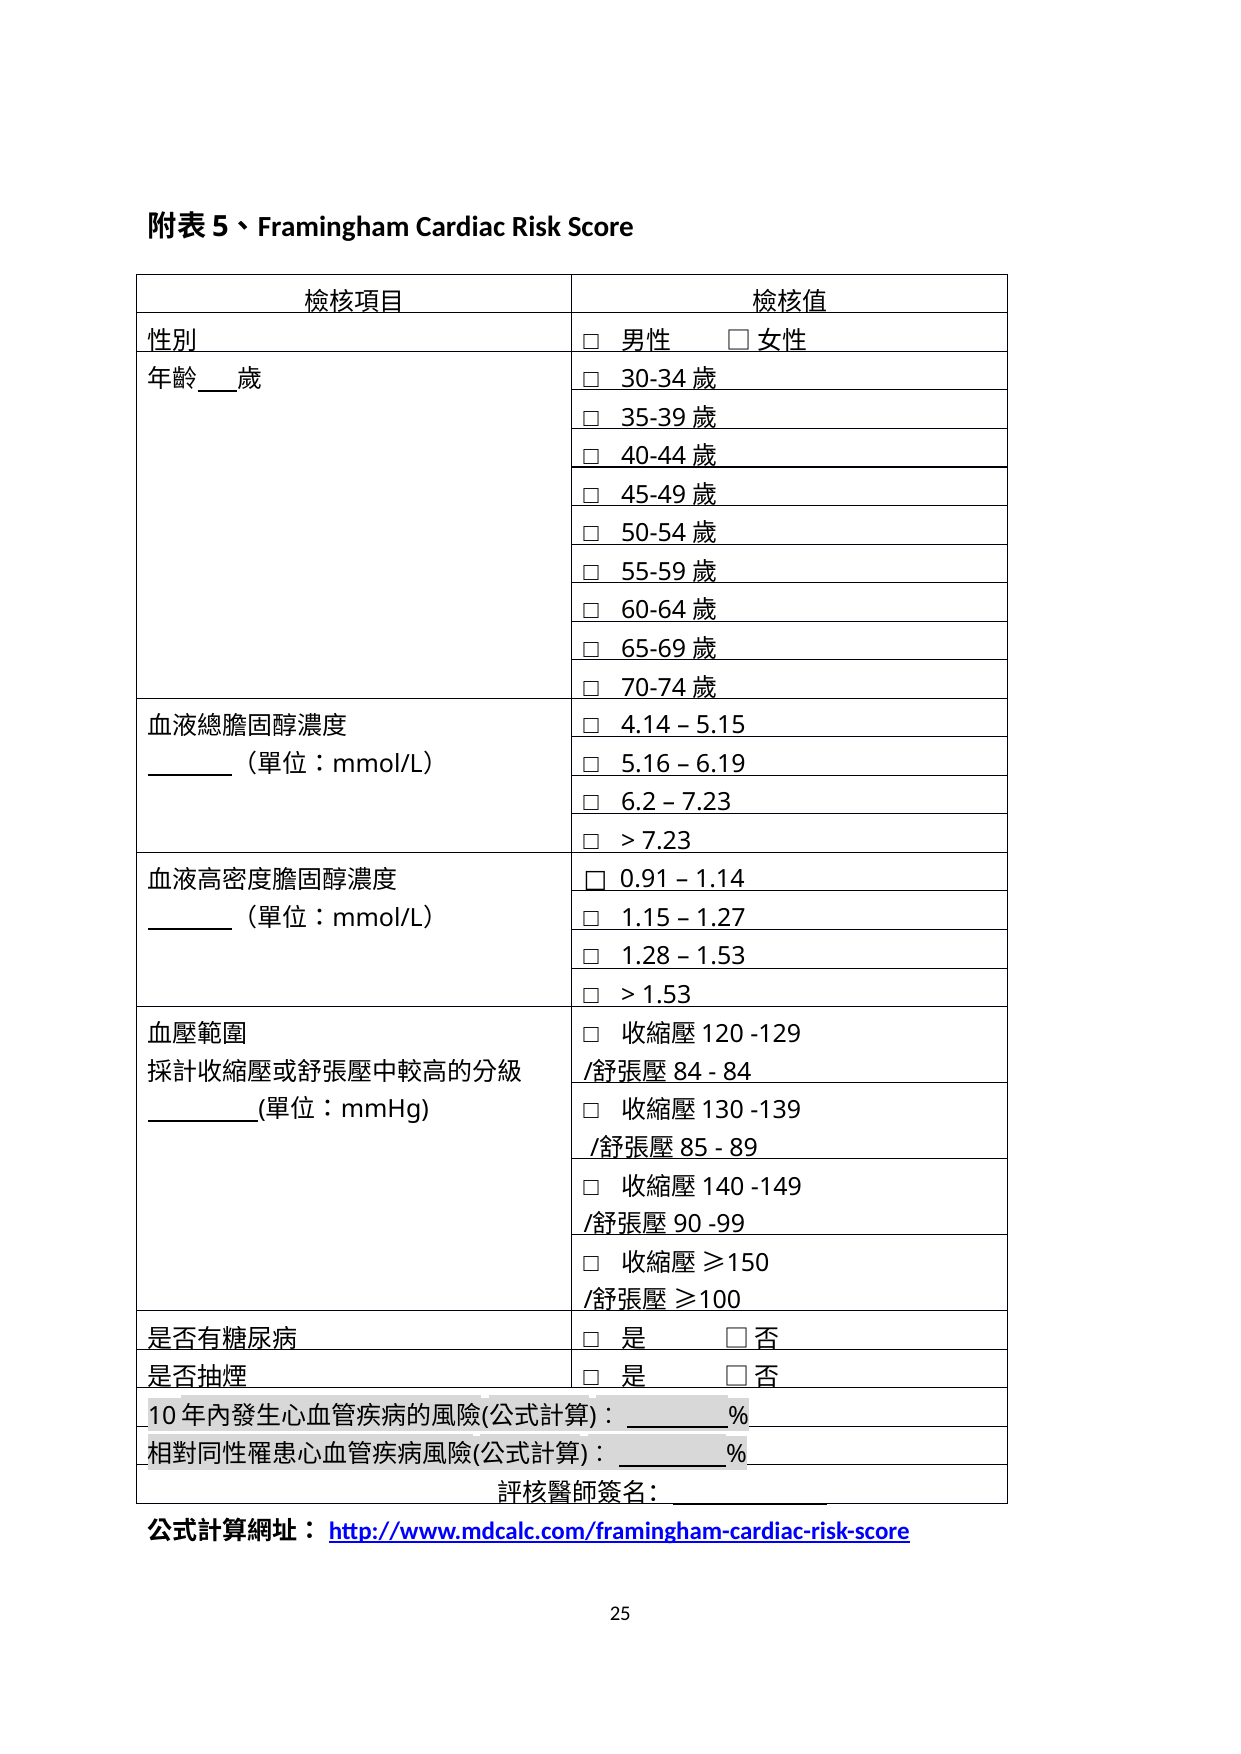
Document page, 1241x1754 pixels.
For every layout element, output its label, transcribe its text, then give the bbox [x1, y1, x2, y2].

table_cell 收縮壓130 -139 /舒張壓 85 - 89 [572, 1083, 1007, 1158]
table_cell > 1.53 [572, 969, 1007, 1006]
table_cell 性別 [137, 313, 571, 351]
table_cell 評核醫師簽名： [137, 1465, 1007, 1503]
table_header 檢核項目 [137, 275, 571, 312]
table_cell 是 □ 否 [572, 1311, 1007, 1349]
table_cell 是否抽煙 [137, 1350, 571, 1387]
table_cell 1.15 – 1.27 [572, 891, 1007, 929]
table_cell 血液總膽固醇濃度 （單位：mmol/L） [137, 699, 571, 852]
table_cell 65-69 歲 [572, 622, 1007, 659]
table_cell 收縮壓120 -129 /舒張壓 84 - 84 [572, 1007, 1007, 1082]
table_cell 50-54 歲 [572, 506, 1007, 543]
table_cell 55-59 歲 [572, 545, 1007, 582]
table_cell 收縮壓 140 -149 /舒張壓 90 -99 [572, 1159, 1007, 1234]
text 公式計算網址： http://www.mdcalc.com/framingham-cardiac-risk-score [148, 1504, 1078, 1541]
table_cell 70-74 歲 [572, 660, 1007, 698]
table_cell 血液高密度膽固醇濃度 （單位：mmol/L） [137, 853, 571, 1006]
table_cell 10年內發生心血管疾病的風險(公式計算)： % [137, 1388, 1007, 1426]
table_cell 血壓範圍 採計收縮壓或舒張壓中較高的分級 (單位：mmHg) [137, 1007, 571, 1310]
subtitle 附表5、Framingham Cardiac Risk Score [148, 180, 1092, 255]
table_cell 年齡 歲 [137, 352, 571, 698]
table_cell 收縮壓 ≥150 /舒張壓 ≥100 [572, 1235, 1007, 1310]
table_cell 35-39 歲 [572, 390, 1007, 428]
table_cell 男性 □ 女性 [572, 313, 1007, 351]
table_cell 40-44 歲 [572, 429, 1007, 466]
table_cell 是否有糖尿病 [137, 1311, 571, 1349]
table_cell 是 □ 否 [572, 1350, 1007, 1387]
table_cell □ 0.91 – 1.14 [572, 853, 1007, 890]
table_cell 相對同性罹患心血管疾病風險(公式計算)： % [137, 1427, 1007, 1464]
table_header 檢核值 [572, 275, 1007, 312]
table_cell 1.28 – 1.53 [572, 930, 1007, 967]
table_cell 4.14 – 5.15 [572, 699, 1007, 736]
table_cell 30-34 歲 [572, 352, 1007, 389]
table_cell > 7.23 [572, 814, 1007, 852]
table_cell 6.2 – 7.23 [572, 776, 1007, 813]
table_cell 60-64 歲 [572, 583, 1007, 621]
table_cell 5.16 – 6.19 [572, 737, 1007, 775]
table_cell 45-49 歲 [572, 468, 1007, 505]
